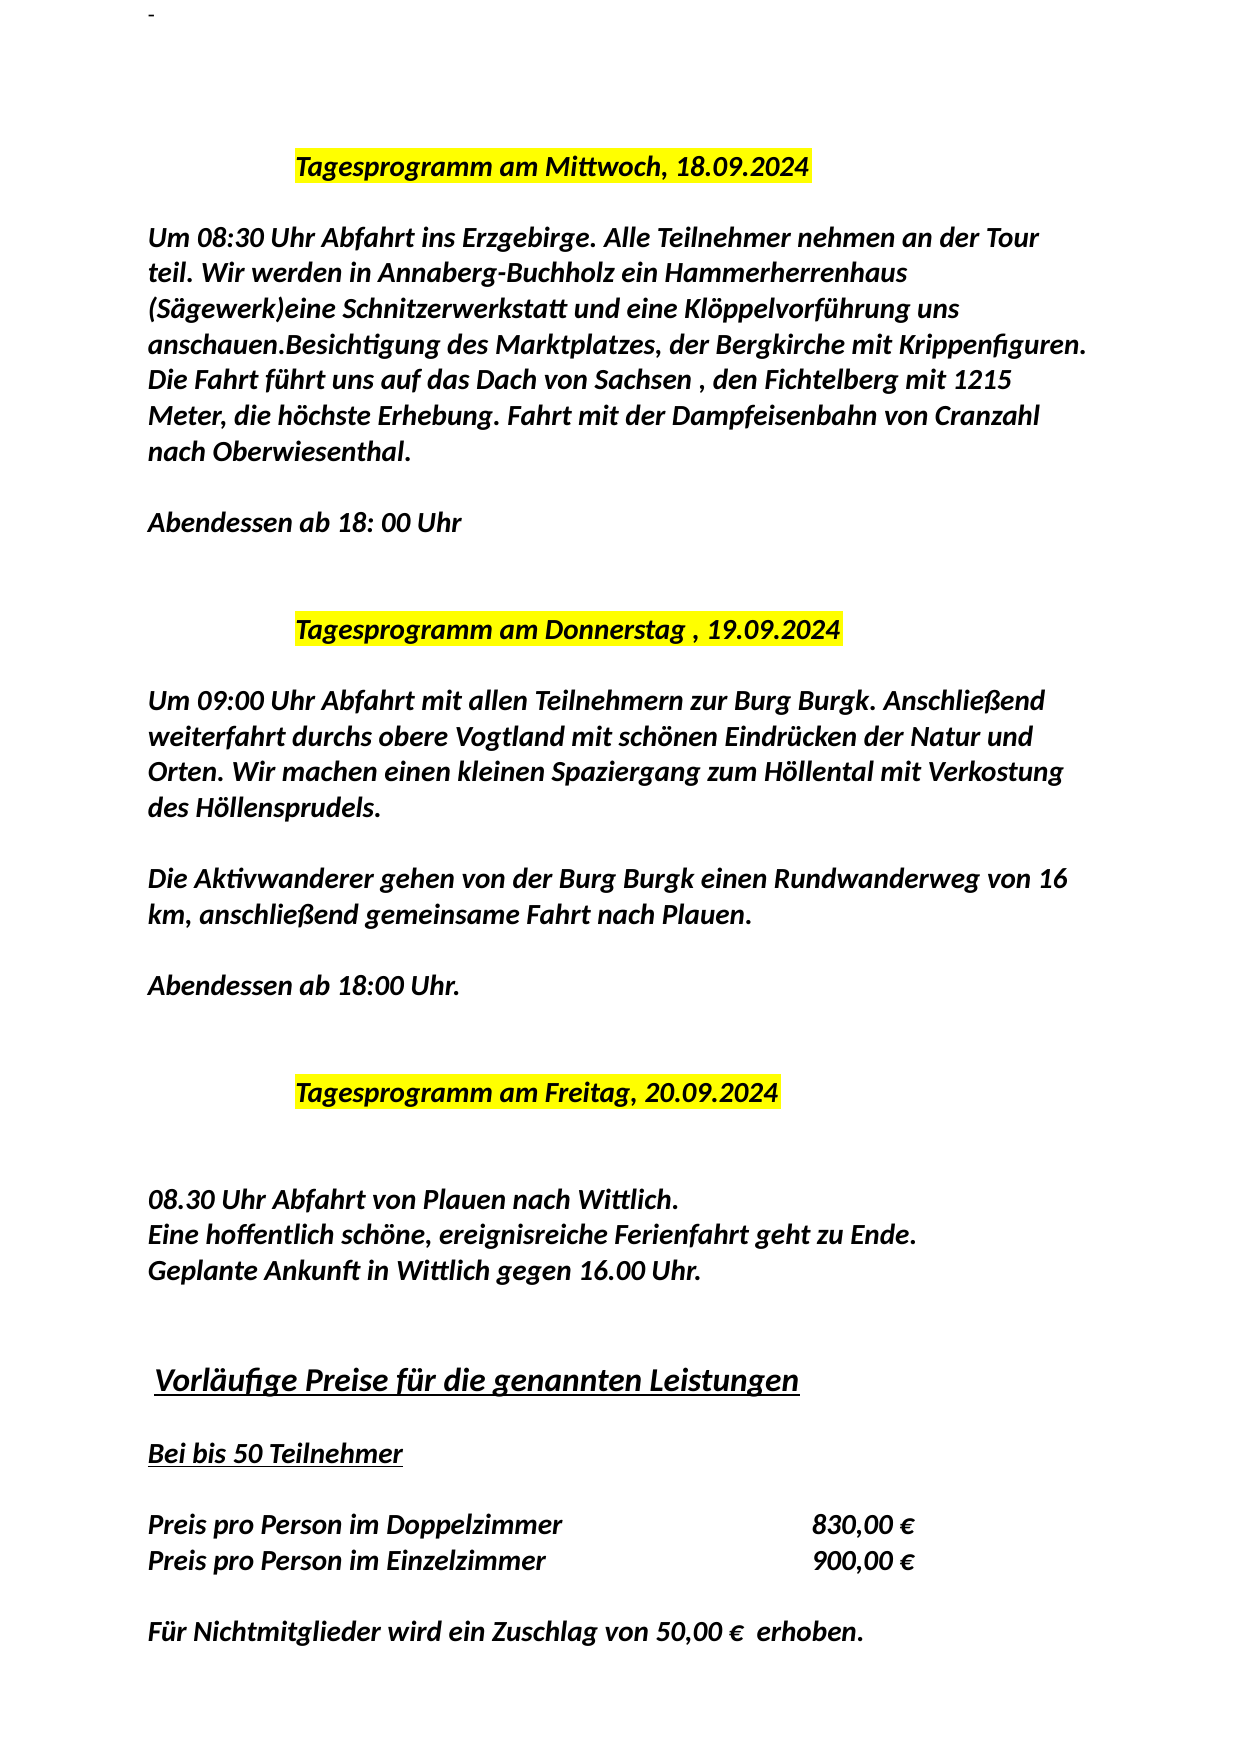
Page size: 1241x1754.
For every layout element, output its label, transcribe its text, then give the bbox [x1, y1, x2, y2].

text Um 08:30 Uhr Abfahrt ins Erzgebirge. Alle Teilnehmer nehmen an der Tour teil. Wir werden in Annaberg-Buchholz ein Hammerherrenhaus (Sägewerk)eine Schnitzerwerkstatt und eine Klöppelvorführung uns anschauen.Besichtigung des Marktplatzes, der Bergkirche mit Krippenfiguren. Die Fahrt führt uns auf das Dach von Sachsen , den Fichtelberg mit 1215 Meter, die höchste Erhebung. Fahrt mit der Dampfeisenbahn von Cranzahl nach Oberwiesenthal. [148, 219, 1093, 468]
text 08.30 Uhr Abfahrt von Plauen nach Wittlich. [148, 1181, 1093, 1216]
text Tagesprogramm am Mittwoch, 18.09.2024 [221, 148, 1093, 183]
text Geplante Ankunft in Wittlich gegen 16.00 Uhr. [148, 1252, 1093, 1288]
text Preis pro Person im Doppelzimmer 830,00 € [148, 1506, 1093, 1542]
text Vorläufige Preise für die genannten Leistungen [148, 1359, 1093, 1399]
text Tagesprogramm am Freitag, 20.09.2024 [221, 1074, 1093, 1109]
text Abendessen ab 18:00 Uhr. [148, 967, 1093, 1003]
text Abendessen ab 18: 00 Uhr [148, 504, 1093, 539]
text Die Aktivwanderer gehen von der Burg Burgk einen Rundwanderweg von 16 km, anschließend gemeinsame Fahrt nach Plauen. [148, 860, 1093, 931]
text Eine hoffentlich schöne, ereignisreiche Ferienfahrt geht zu Ende. [148, 1216, 1093, 1252]
text Bei bis 50 Teilnehmer [148, 1435, 1093, 1471]
text Tagesprogramm am Donnerstag , 19.09.2024 [221, 611, 1093, 646]
text Um 09:00 Uhr Abfahrt mit allen Teilnehmern zur Burg Burgk. Anschließend weiterfahrt durchs obere Vogtland mit schönen Eindrücken der Natur und Orten. Wir machen einen kleinen Spaziergang zum Höllental mit Verkostung des Höllensprudels. [148, 682, 1093, 824]
text Für Nichtmitglieder wird ein Zuschlag von 50,00 € erhoben. [148, 1613, 1093, 1649]
text Preis pro Person im Einzelzimmer 900,00 € [148, 1542, 1093, 1578]
